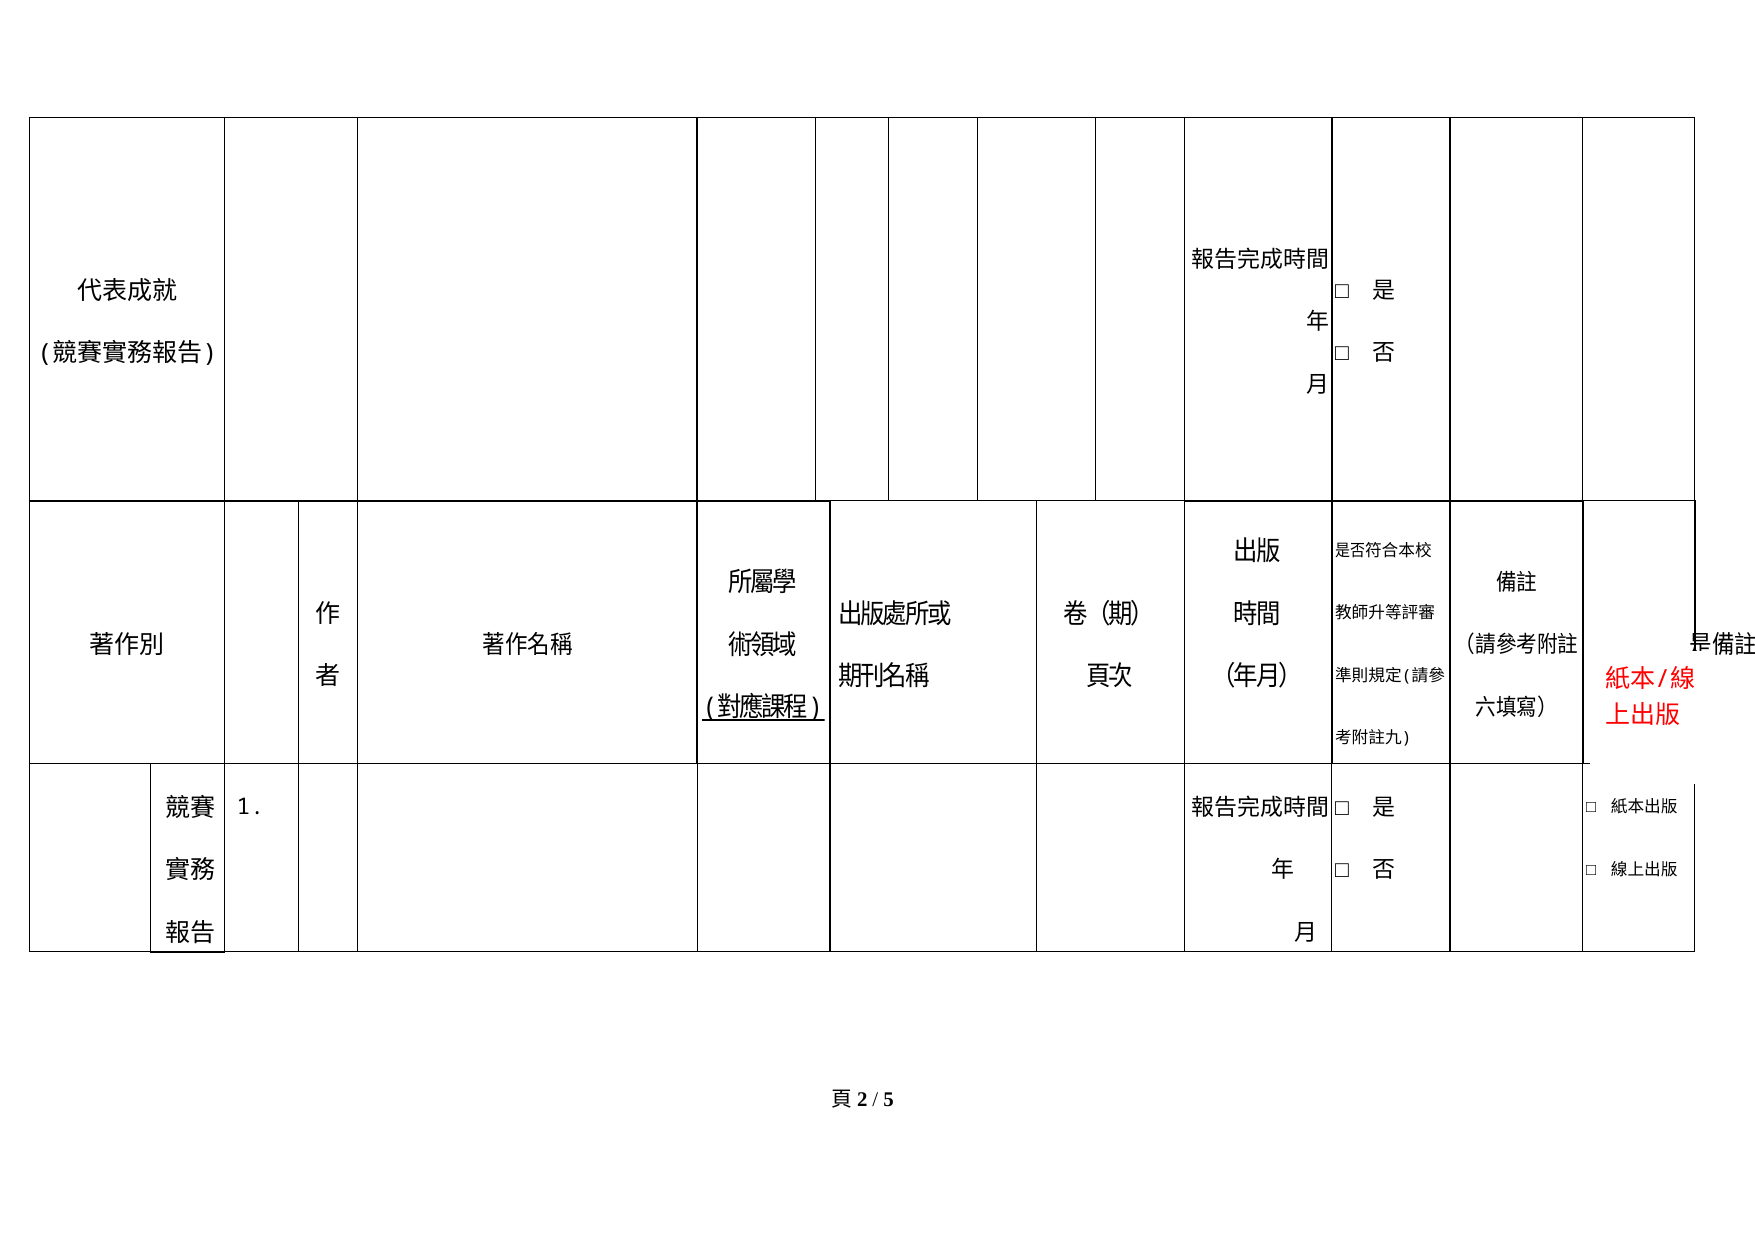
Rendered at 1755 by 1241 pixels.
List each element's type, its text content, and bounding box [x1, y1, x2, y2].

table_cell [225, 764, 298, 951]
table_cell 所屬學 術領域 (對應課程) [698, 502, 829, 763]
table_cell [816, 118, 888, 500]
table_cell [225, 118, 357, 500]
table_cell [358, 764, 697, 951]
table_cell 紙本出版 線上出版 [1583, 764, 1694, 951]
table_cell 競賽實務報告 [151, 764, 224, 951]
table_cell 著作名稱 [358, 502, 696, 763]
table_cell [1451, 764, 1582, 951]
table_cell [1583, 118, 1694, 500]
table_cell 是 否 [1333, 118, 1449, 500]
table_cell [299, 764, 357, 951]
table_cell 卷（期） 頁次 [1037, 501, 1184, 763]
table_cell [358, 118, 696, 500]
table_cell [225, 502, 298, 763]
table_cell [1096, 118, 1184, 500]
table_cell 是 否 [1332, 764, 1449, 951]
table_cell 代表成就 (競賽實務報告) [30, 118, 224, 500]
table_cell [30, 764, 150, 951]
table_cell [1451, 118, 1582, 500]
table_cell 作 者 [299, 502, 357, 763]
table_cell 備註 （請參考附註六填寫） [1451, 502, 1582, 763]
table_cell 出版 時間 （年月） [1185, 502, 1331, 763]
table_cell [698, 118, 815, 500]
table_cell [889, 118, 977, 500]
table_cell 報告完成時間年 月 [1185, 118, 1331, 500]
table_cell 出版處所或 期刊名稱 [831, 501, 1036, 763]
table_cell [978, 118, 1095, 500]
table_cell 著作別 [30, 502, 224, 763]
table_cell [831, 764, 1036, 951]
table_cell 是否符合本校教師升等評審準則規定(請參考附註九) [1333, 502, 1449, 763]
table_cell 是備註 [1584, 501, 1712, 784]
table_cell [698, 764, 829, 951]
table_cell [1037, 764, 1184, 951]
table_cell 報告完成時間 年 月 [1185, 764, 1331, 951]
